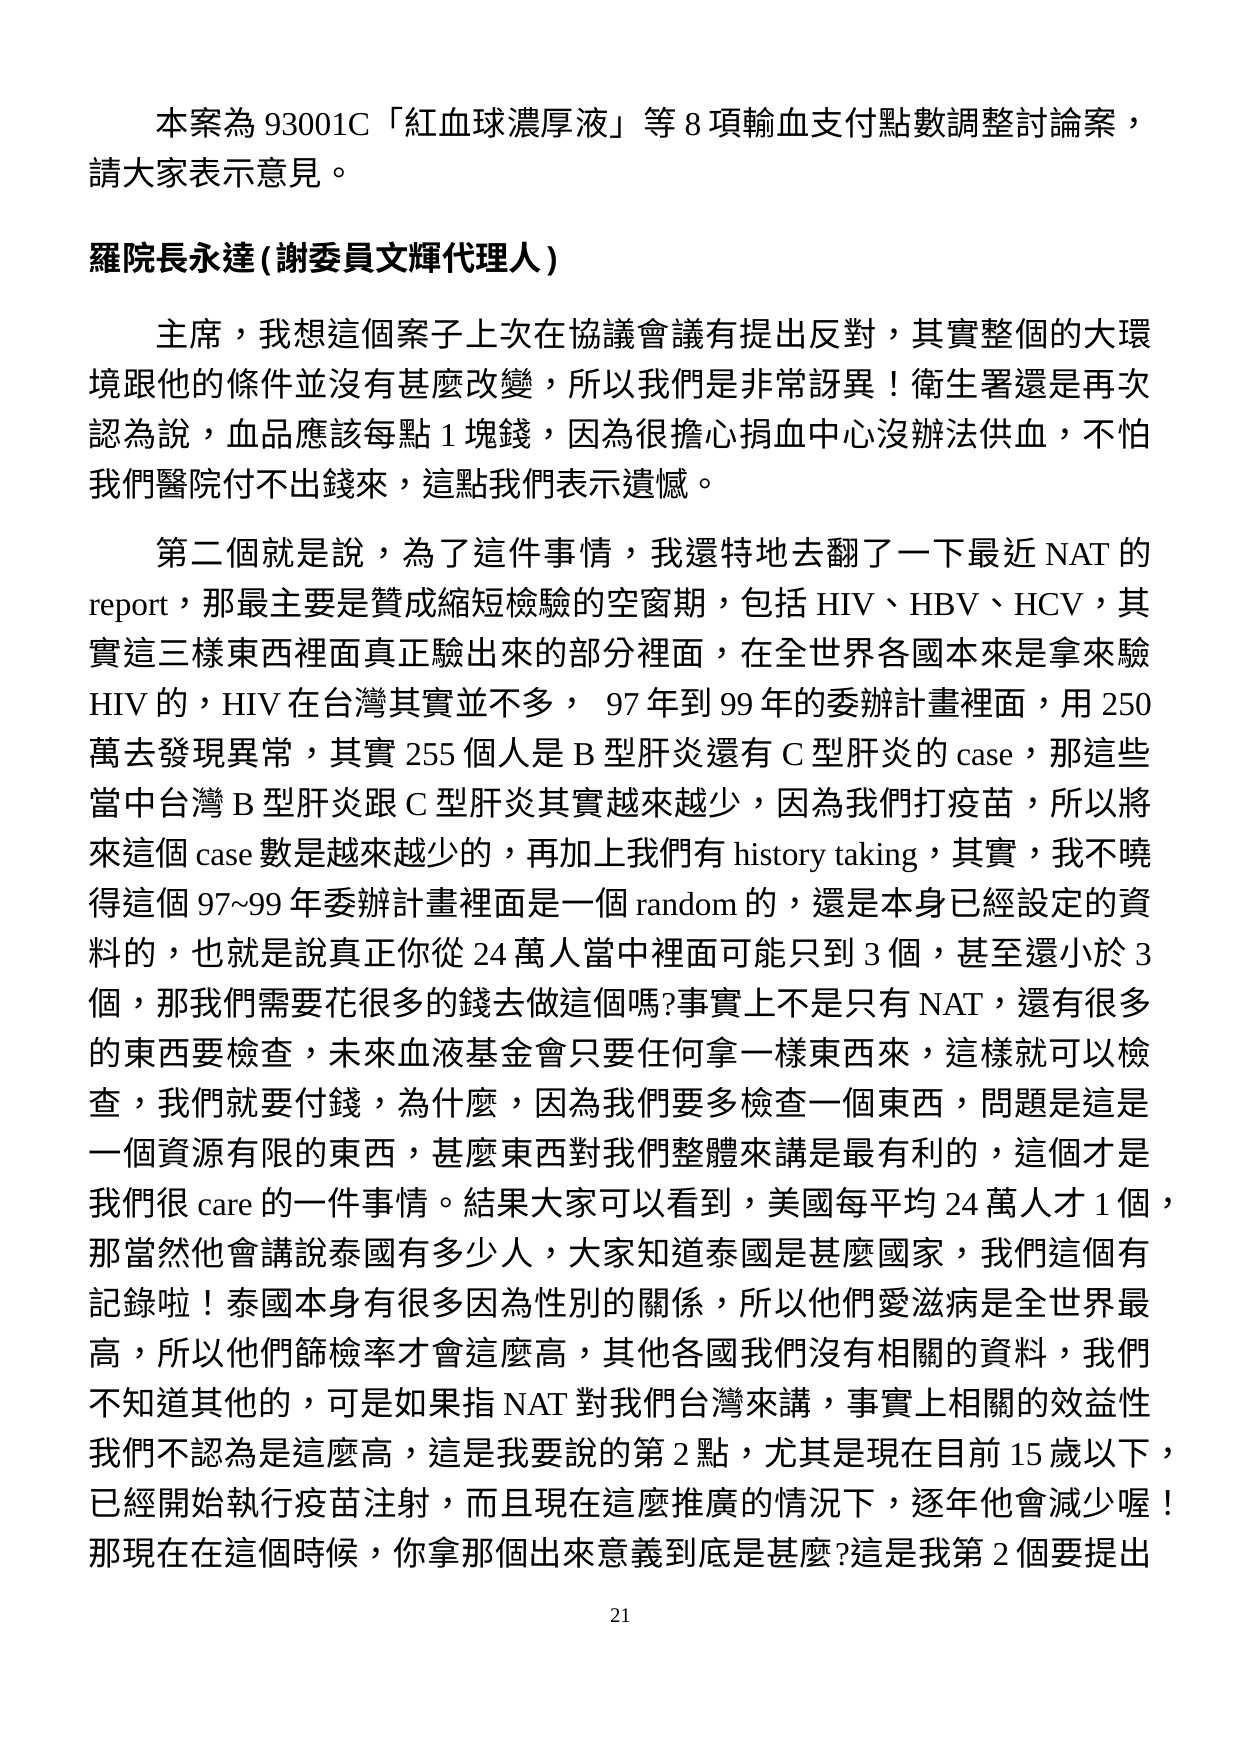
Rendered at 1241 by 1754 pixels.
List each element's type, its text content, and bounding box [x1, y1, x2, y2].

text 主席，我想這個案子上次在協議會議有提出反對，其實整個的大環境跟他的條件並沒有甚麼改變，所以我們是非常訝異！衛生署還是再次認為說，血品應該每點1塊錢，因為很擔心捐血中心沒辦法供血，不怕我們醫院付不出錢來，這點我們表示遺憾。 [89, 307, 1152, 507]
text 第二個就是說，為了這件事情，我還特地去翻了一下最近NAT的report，那最主要是贊成縮短檢驗的空窗期，包括HIV、HBV、HCV，其實這三樣東西裡面真正驗出來的部分裡面，在全世界各國本來是拿來驗HIV的，HIV在台灣其實並不多， 97年到99年的委辦計畫裡面，用250萬去發現異常，其實255個人是B型肝炎還有C型肝炎的case，那這些當中台灣B型肝炎跟C型肝炎其實越來越少，因為我們打疫苗，所以將來這個case數是越來越少的，再加上我們有history taking，其實，我不曉得這個97~99年委辦計畫裡面是一個random的，還是本身已經設定的資料的，也就是說真正你從24萬人當中裡面可能只到3個，甚至還小於3個，那我們需要花很多的錢去做這個嗎?事實上不是只有NAT，還有很多的東西要檢查，未來血液基金會只要任何拿一樣東西來，這樣就可以檢查，我們就要付錢，為什麼，因為我們要多檢查一個東西，問題是這是一個資源有限的東西，甚麼東西對我們整體來講是最有利的，這個才是我們很care的一件事情。結果大家可以看到，美國每平均24萬人才1個，那當然他會講說泰國有多少人，大家知道泰國是甚麼國家，我們這個有記錄啦！泰國本身有很多因為性別的關係，所以他們愛滋病是全世界最高，所以他們篩檢率才會這麼高，其他各國我們沒有相關的資料，我們不知道其他的，可是如果指NAT對我們台灣來講，事實上相關的效益性我們不認為是這麼高，這是我要說的第2點，尤其是現在目前15歲以下，已經開始執行疫苗注射，而且現在這麼推廣的情況下，逐年他會減少喔！那現在在這個時候，你拿那個出來意義到底是甚麼?這是我第2個要提出來的。 [89, 526, 1152, 1576]
text 羅院長永達(謝委員文輝代理人) [89, 214, 1152, 277]
text 本案為93001C「紅血球濃厚液」等8項輸血支付點數調整討論案，請大家表示意見。 [89, 96, 1152, 196]
